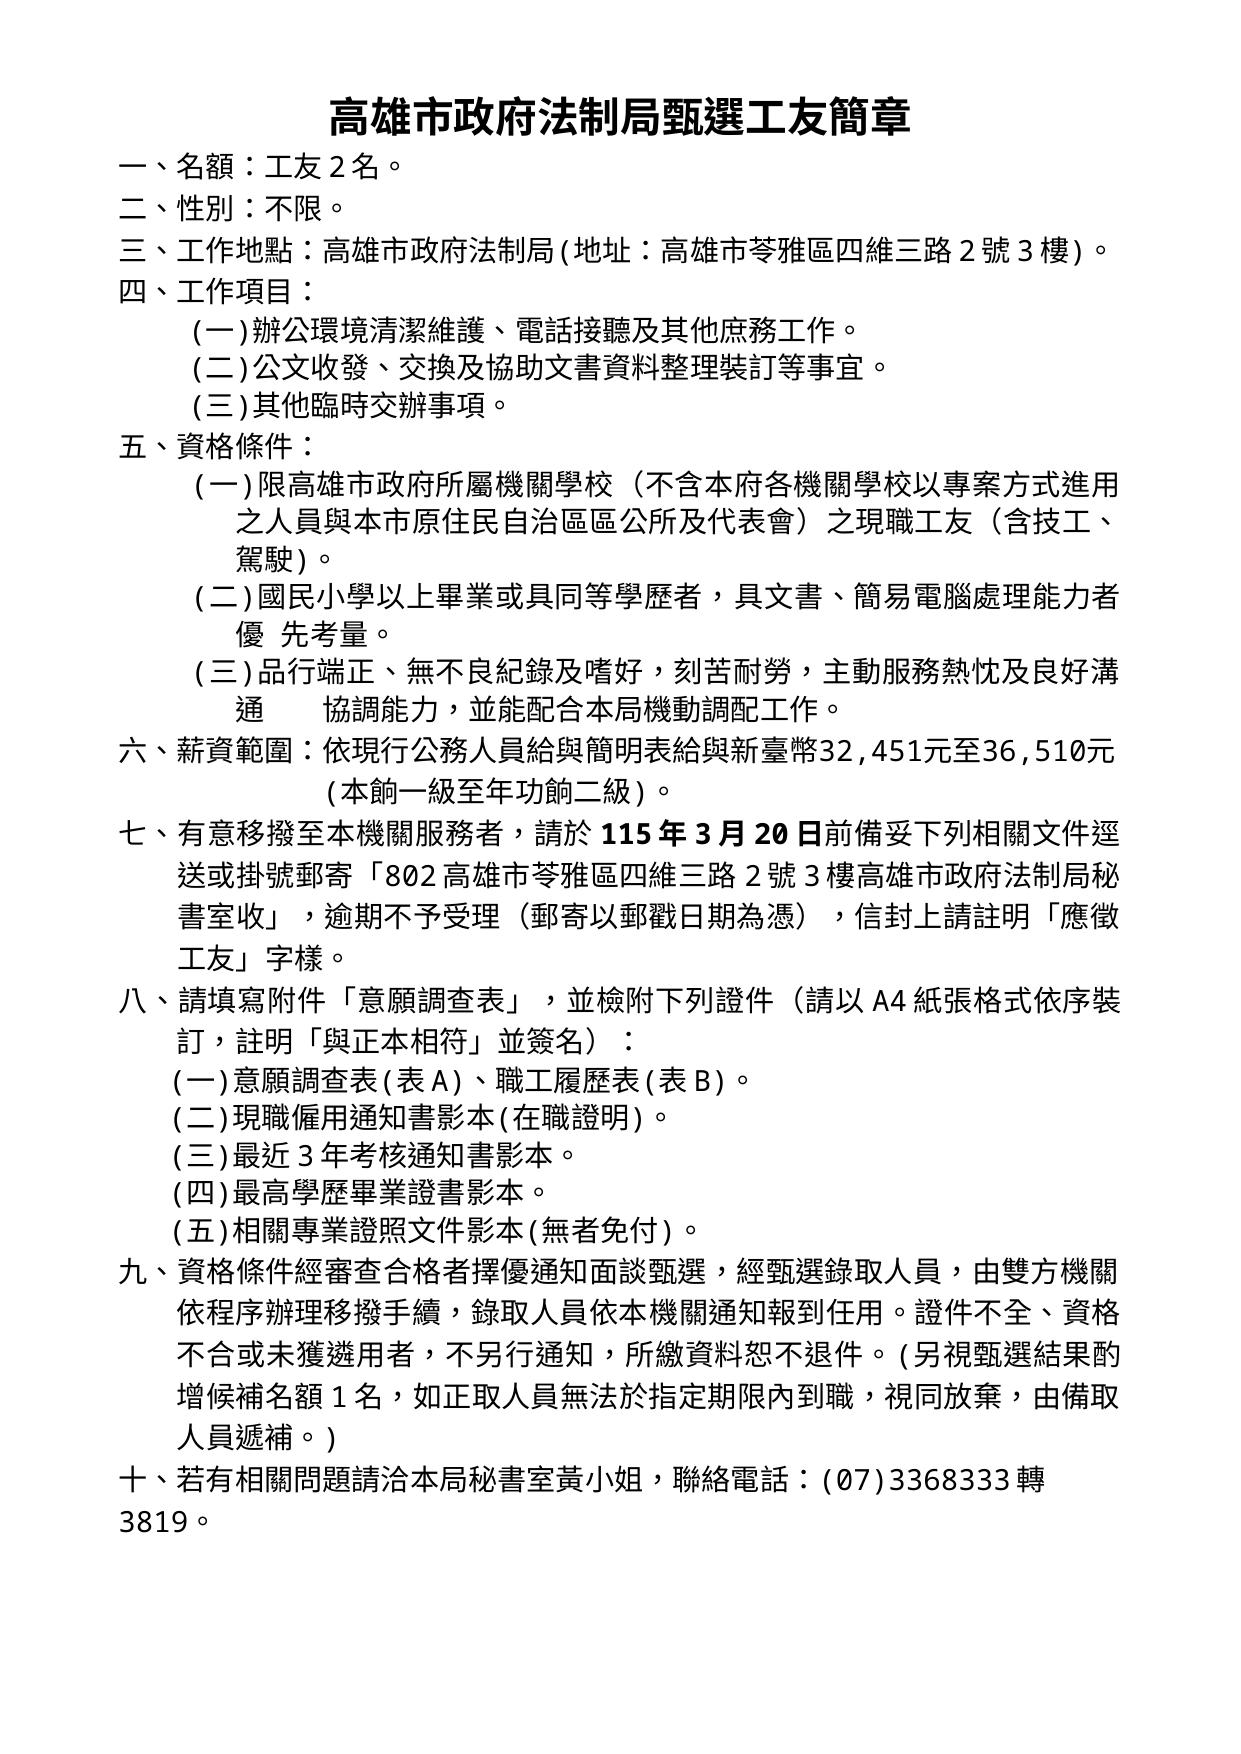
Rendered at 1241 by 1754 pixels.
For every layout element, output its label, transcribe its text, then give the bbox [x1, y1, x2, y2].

text (一)意願調查表(表A)、職工履歷表(表B)。 [168, 1061, 1122, 1099]
text 二、性別：不限。 [118, 186, 1122, 228]
text 九、資格條件經審查合格者擇優通知面談甄選，經甄選錄取人員，由雙方機關依程序辦理移撥手續，錄取人員依本機關通知報到任用。證件不全、資格不合或未獲遴用者，不另行通知，所繳資料恕不退件。(另視甄選結果酌增候補名額1名，如正取人員無法於指定期限內到職，視同放棄，由備取人員遞補。) [118, 1249, 1122, 1457]
text 八、請填寫附件「意願調查表」，並檢附下列證件（請以A4紙張格式依序裝訂，註明「與正本相符」並簽名）： [118, 978, 1122, 1061]
text 三、工作地點：高雄市政府法制局(地址：高雄市苓雅區四維三路2號3樓)。 [118, 228, 1122, 269]
text (二)公文收發、交換及協助文書資料整理裝訂等事宜。 [118, 349, 1122, 386]
text (四)最高學歷畢業證書影本。 [168, 1174, 1122, 1211]
text 十、若有相關問題請洽本局秘書室黃小姐，聯絡電話：(07)3368333轉3819。 [118, 1457, 1122, 1540]
text (三)其他臨時交辦事項。 [118, 386, 1122, 424]
text 四、工作項目： [118, 269, 1122, 311]
text (三)品行端正、無不良紀錄及嗜好，刻苦耐勞，主動服務熱忱及良好溝通 協調能力，並能配合本局機動調配工作。 [118, 653, 1122, 728]
text 一、名額：工友2名。 [118, 144, 1122, 186]
text (三)最近3年考核通知書影本。 [168, 1136, 1122, 1174]
text (本餉一級至年功餉二級)。 [118, 769, 1122, 811]
text (一)辦公環境清潔維護、電話接聽及其他庶務工作。 [118, 311, 1122, 349]
text (二)國民小學以上畢業或具同等學歷者，具文書、簡易電腦處理能力者優 先考量。 [118, 578, 1122, 653]
text 高雄市政府法制局甄選工友簡章 [118, 84, 1122, 144]
text 五、資格條件： [118, 424, 1122, 465]
text (一)限高雄市政府所屬機關學校（不含本府各機關學校以專案方式進用 之人員與本市原住民自治區區公所及代表會）之現職工友（含技工、 駕駛)。 [118, 465, 1122, 578]
text 六、薪資範圍：依現行公務人員給與簡明表給與新臺幣32,451元至36,510元 [118, 728, 1122, 769]
text (五)相關專業證照文件影本(無者免付)。 [168, 1211, 1122, 1249]
text 七、有意移撥至本機關服務者，請於115年3月20日前備妥下列相關文件逕送或掛號郵寄「802高雄市苓雅區四維三路2號3樓高雄市政府法制局秘書室收」，逾期不予受理（郵寄以郵戳日期為憑），信封上請註明「應徵工友」字樣。 [118, 811, 1122, 978]
text (二)現職僱用通知書影本(在職證明)。 [168, 1099, 1122, 1136]
